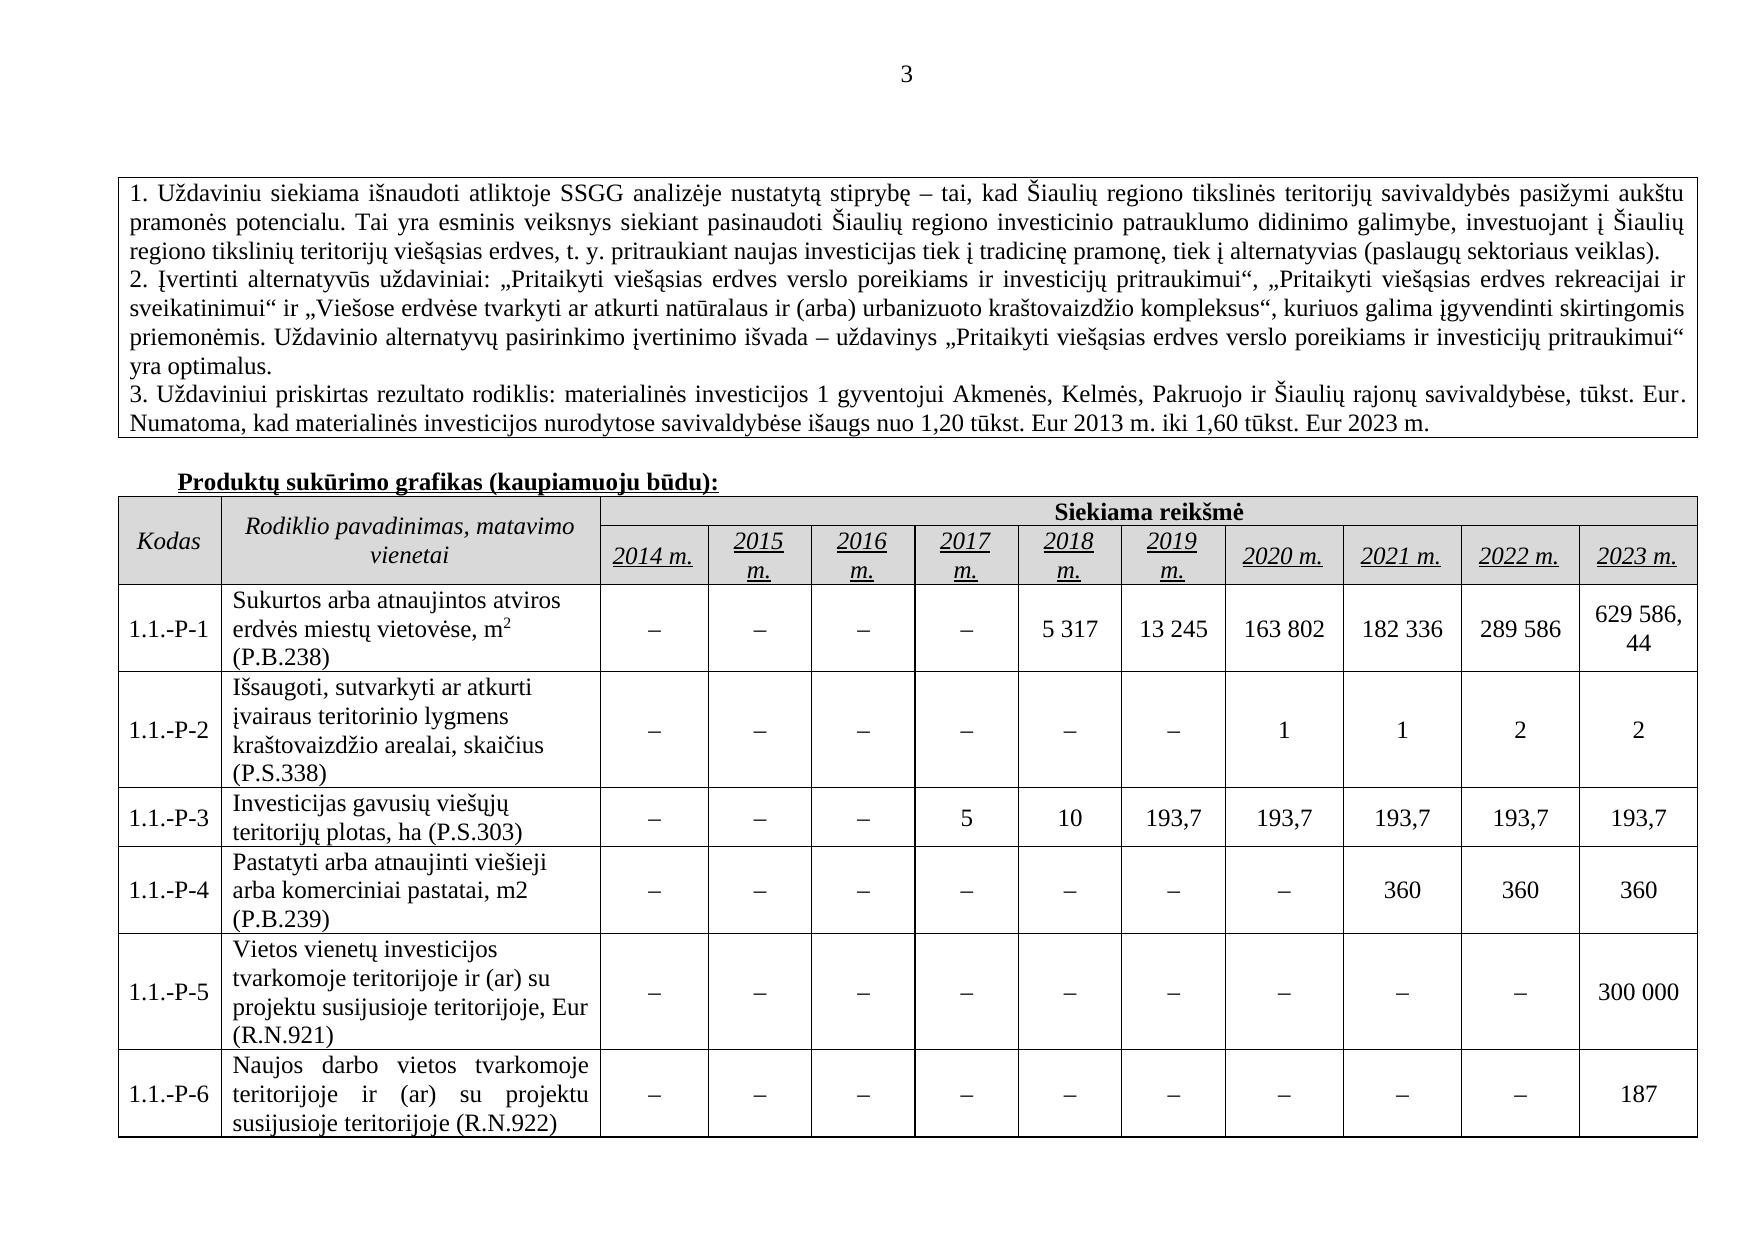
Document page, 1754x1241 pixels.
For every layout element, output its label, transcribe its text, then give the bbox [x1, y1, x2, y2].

table_cell – [812, 934, 914, 1049]
table_cell 2023 m. [1580, 526, 1697, 584]
table_cell – [1226, 847, 1343, 933]
table_cell – [1019, 672, 1121, 787]
table_cell 300 000 [1580, 934, 1697, 1049]
table_cell 193,7 [1344, 788, 1461, 846]
table_cell 5 317 [1019, 585, 1121, 671]
table_cell – [916, 585, 1018, 671]
table_cell 360 [1344, 847, 1461, 933]
table_header Siekiama reikšmė [601, 497, 1697, 525]
table_cell – [709, 788, 811, 846]
table_cell – [709, 1050, 811, 1136]
table_cell 1.1.-P-5 [119, 934, 221, 1049]
table_cell – [916, 1050, 1018, 1136]
table_cell – [601, 788, 708, 846]
table_cell Naujos darbo vietos tvarkomoje teritorijoje ir (ar) su projektu susijusioje teritorijoje (R.N.922) [222, 1050, 600, 1136]
table_cell – [916, 672, 1018, 787]
table_cell – [709, 585, 811, 671]
table_cell 2019 m. [1122, 526, 1225, 584]
table_cell 2022 m. [1462, 526, 1579, 584]
table_cell – [916, 934, 1018, 1049]
table_cell 1.1.-P-4 [119, 847, 221, 933]
table_cell 629 586,44 [1580, 585, 1697, 671]
table_cell 187 [1580, 1050, 1697, 1136]
table_cell 2018 m. [1019, 526, 1121, 584]
table_cell – [812, 1050, 914, 1136]
table_cell 360 [1580, 847, 1697, 933]
table_cell – [812, 847, 914, 933]
table_cell – [1226, 1050, 1343, 1136]
table_cell 163 802 [1226, 585, 1343, 671]
table_header Rodiklio pavadinimas, matavimo vienetai [222, 497, 600, 584]
table_cell – [601, 1050, 708, 1136]
table_cell – [1226, 934, 1343, 1049]
table_cell – [1019, 847, 1121, 933]
table_cell 1 [1226, 672, 1343, 787]
table_cell – [1462, 934, 1579, 1049]
table_cell 193,7 [1462, 788, 1579, 846]
table_cell – [1122, 1050, 1225, 1136]
table_cell – [812, 788, 914, 846]
table_cell Vietos vienetų investicijos tvarkomoje teritorijoje ir (ar) su projektu susijusioje teritorijoje, Eur (R.N.921) [222, 934, 600, 1049]
table_cell 1.1.-P-1 [119, 585, 221, 671]
table_cell – [601, 672, 708, 787]
table_cell 2 [1462, 672, 1579, 787]
table_cell 1 [1344, 672, 1461, 787]
table_cell – [812, 585, 914, 671]
table_cell – [1344, 1050, 1461, 1136]
table_cell 1.1.-P-2 [119, 672, 221, 787]
table_cell 2020 m. [1226, 526, 1343, 584]
table_cell – [1019, 934, 1121, 1049]
table_cell – [709, 934, 811, 1049]
table_cell – [1122, 934, 1225, 1049]
table_cell 360 [1462, 847, 1579, 933]
table_cell – [601, 934, 708, 1049]
table_cell 193,7 [1122, 788, 1225, 846]
table_cell – [1019, 1050, 1121, 1136]
table_header Kodas [119, 497, 221, 584]
table_cell – [601, 585, 708, 671]
table_cell – [1122, 672, 1225, 787]
table_cell – [1462, 1050, 1579, 1136]
table_cell – [812, 672, 914, 787]
table_cell – [601, 847, 708, 933]
table_cell 2 [1580, 672, 1697, 787]
table_cell 2014 m. [601, 526, 708, 584]
table_cell 2015 m. [709, 526, 811, 584]
table_cell 193,7 [1226, 788, 1343, 846]
table_cell – [709, 672, 811, 787]
table_cell Pastatyti arba atnaujinti viešieji arba komerciniai pastatai, m2 (P.B.239) [222, 847, 600, 933]
table_cell 2017 m. [916, 526, 1018, 584]
table_header 1. Uždaviniu siekiama išnaudoti atliktoje SSGG analizėje nustatytą stiprybę – tai, kad Šiaulių regiono tikslinės teritorijų savivaldybės pasižymi aukštu pramonės potencialu. Tai yra esminis veiksnys siekiant pasinaudoti Šiaulių regiono investicinio patrauklumo didinimo galimybe, investuojant į Šiaulių regiono tikslinių teritorijų viešąsias erdves, t. y. pritraukiant naujas investicijas tiek į tradicinę pramonę, tiek į alternatyvias (paslaugų sektoriaus veiklas). 2. Įvertinti alternatyvūs uždaviniai: „Pritaikyti viešąsias erdves verslo poreikiams ir investicijų pritraukimui“, „Pritaikyti viešąsias erdves rekreacijai ir sveikatinimui“ ir „Viešose erdvėse tvarkyti ar atkurti natūralaus ir (arba) urbanizuoto kraštovaizdžio kompleksus“, kuriuos galima įgyvendinti skirtingomis priemonėmis. Uždavinio alternatyvų pasirinkimo įvertinimo išvada – uždavinys „Pritaikyti viešąsias erdves verslo poreikiams ir investicijų pritraukimui“ yra optimalus. 3. Uždaviniui priskirtas rezultato rodiklis: materialinės investicijos 1 gyventojui Akmenės, Kelmės, Pakruojo ir Šiaulių rajonų savivaldybėse, tūkst. Eur. Numatoma, kad materialinės investicijos nurodytose savivaldybėse išaugs nuo 1,20 tūkst. Eur 2013 m. iki 1,60 tūkst. Eur 2023 m. [119, 178, 1697, 437]
table_cell 2021 m. [1344, 526, 1461, 584]
table_cell 1.1.-P-3 [119, 788, 221, 846]
table_cell 2016 m. [812, 526, 914, 584]
text Produktų sukūrimo grafikas (kaupiamuoju būdu): [118, 467, 1695, 496]
table_cell – [1122, 847, 1225, 933]
table_cell 182 336 [1344, 585, 1461, 671]
table_cell 10 [1019, 788, 1121, 846]
table_cell 289 586 [1462, 585, 1579, 671]
table_cell – [709, 847, 811, 933]
table_cell 193,7 [1580, 788, 1697, 846]
table_cell Investicijas gavusių viešųjų teritorijų plotas, ha (P.S.303) [222, 788, 600, 846]
table_cell – [916, 847, 1018, 933]
table_cell – [1344, 934, 1461, 1049]
table_cell 1.1.-P-6 [119, 1050, 221, 1136]
table_cell 13 245 [1122, 585, 1225, 671]
table_cell Sukurtos arba atnaujintos atviros erdvės miestų vietovėse, m2 (P.B.238) [222, 585, 600, 671]
table_cell 5 [916, 788, 1018, 846]
table_cell Išsaugoti, sutvarkyti ar atkurti įvairaus teritorinio lygmens kraštovaizdžio arealai, skaičius (P.S.338) [222, 672, 600, 787]
